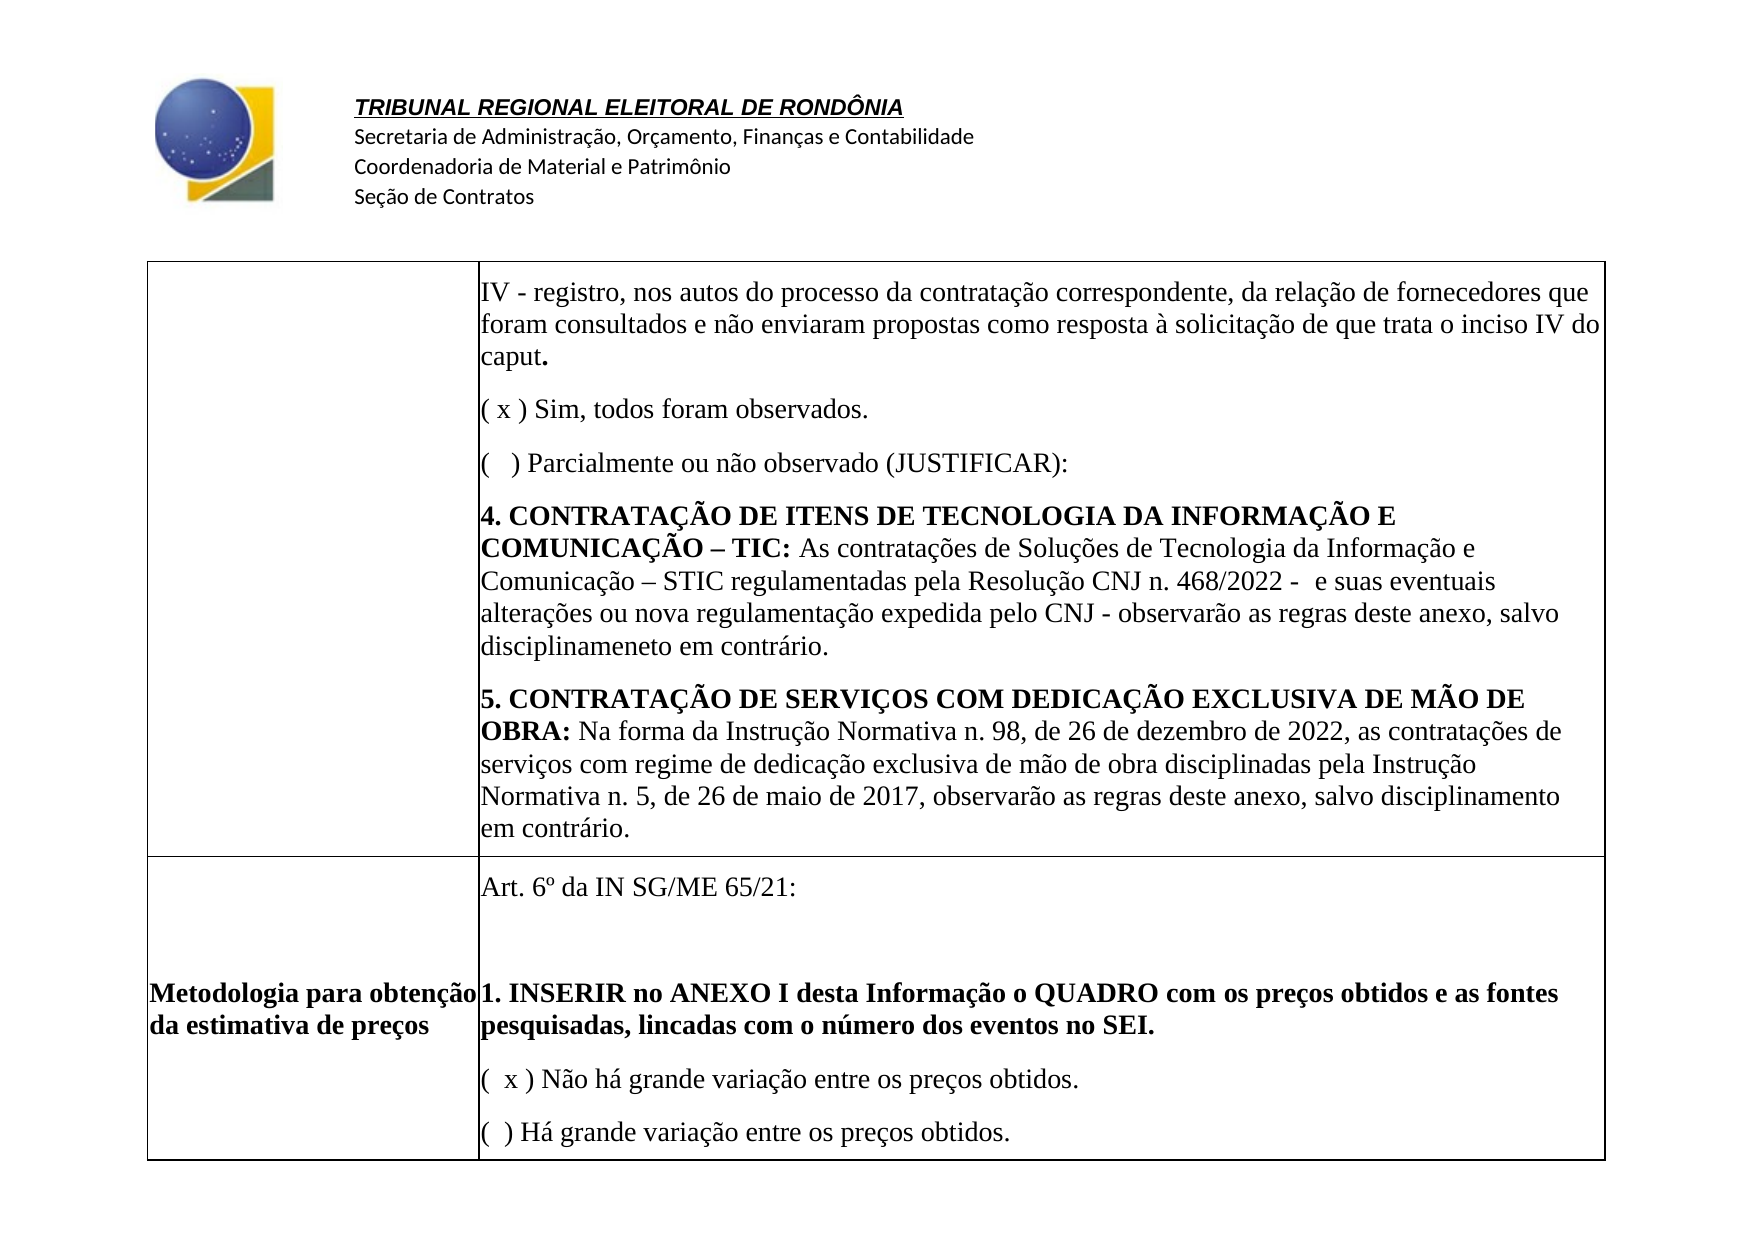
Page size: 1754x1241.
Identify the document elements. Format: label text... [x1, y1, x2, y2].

table_cell Metodologia para obtenção da estimativa de preços [148, 857, 478, 1159]
table_cell IV - registro, nos autos do processo da contratação correspondente, da relação de fornecedores que foram consultados e não enviaram propostas como resposta à solicitação de que trata o inciso IV do caput. ( x ) Sim, todos foram observados. ( ) Parcialmente ou não observado (JUSTIFICAR): 4. CONTRATAÇÃO DE ITENS DE TECNOLOGIA DA INFORMAÇÃO E COMUNICAÇÃO – TIC: As contratações de Soluções de Tecnologia da Informação e Comunicação – STIC regulamentadas pela Resolução CNJ n. 468/2022 - e suas eventuais alterações ou nova regulamentação expedida pelo CNJ - observarão as regras deste anexo, salvo disciplinameneto em contrário. 5. CONTRATAÇÃO DE SERVIÇOS COM DEDICAÇÃO EXCLUSIVA DE MÃO DE OBRA: Na forma da Instrução Normativa n. 98, de 26 de dezembro de 2022, as contratações de serviços com regime de dedicação exclusiva de mão de obra disciplinadas pela Instrução Normativa n. 5, de 26 de maio de 2017, observarão as regras deste anexo, salvo disciplinamento em contrário. [480, 262, 1604, 856]
table_cell Art. 6º da IN SG/ME 65/21: 1. INSERIR no ANEXO I desta Informação o QUADRO com os preços obtidos e as fontes pesquisadas, lincadas com o número dos eventos no SEI. ( x ) Não há grande variação entre os preços obtidos. ( ) Há grande variação entre os preços obtidos. [480, 857, 1604, 1159]
table_cell [148, 262, 478, 856]
